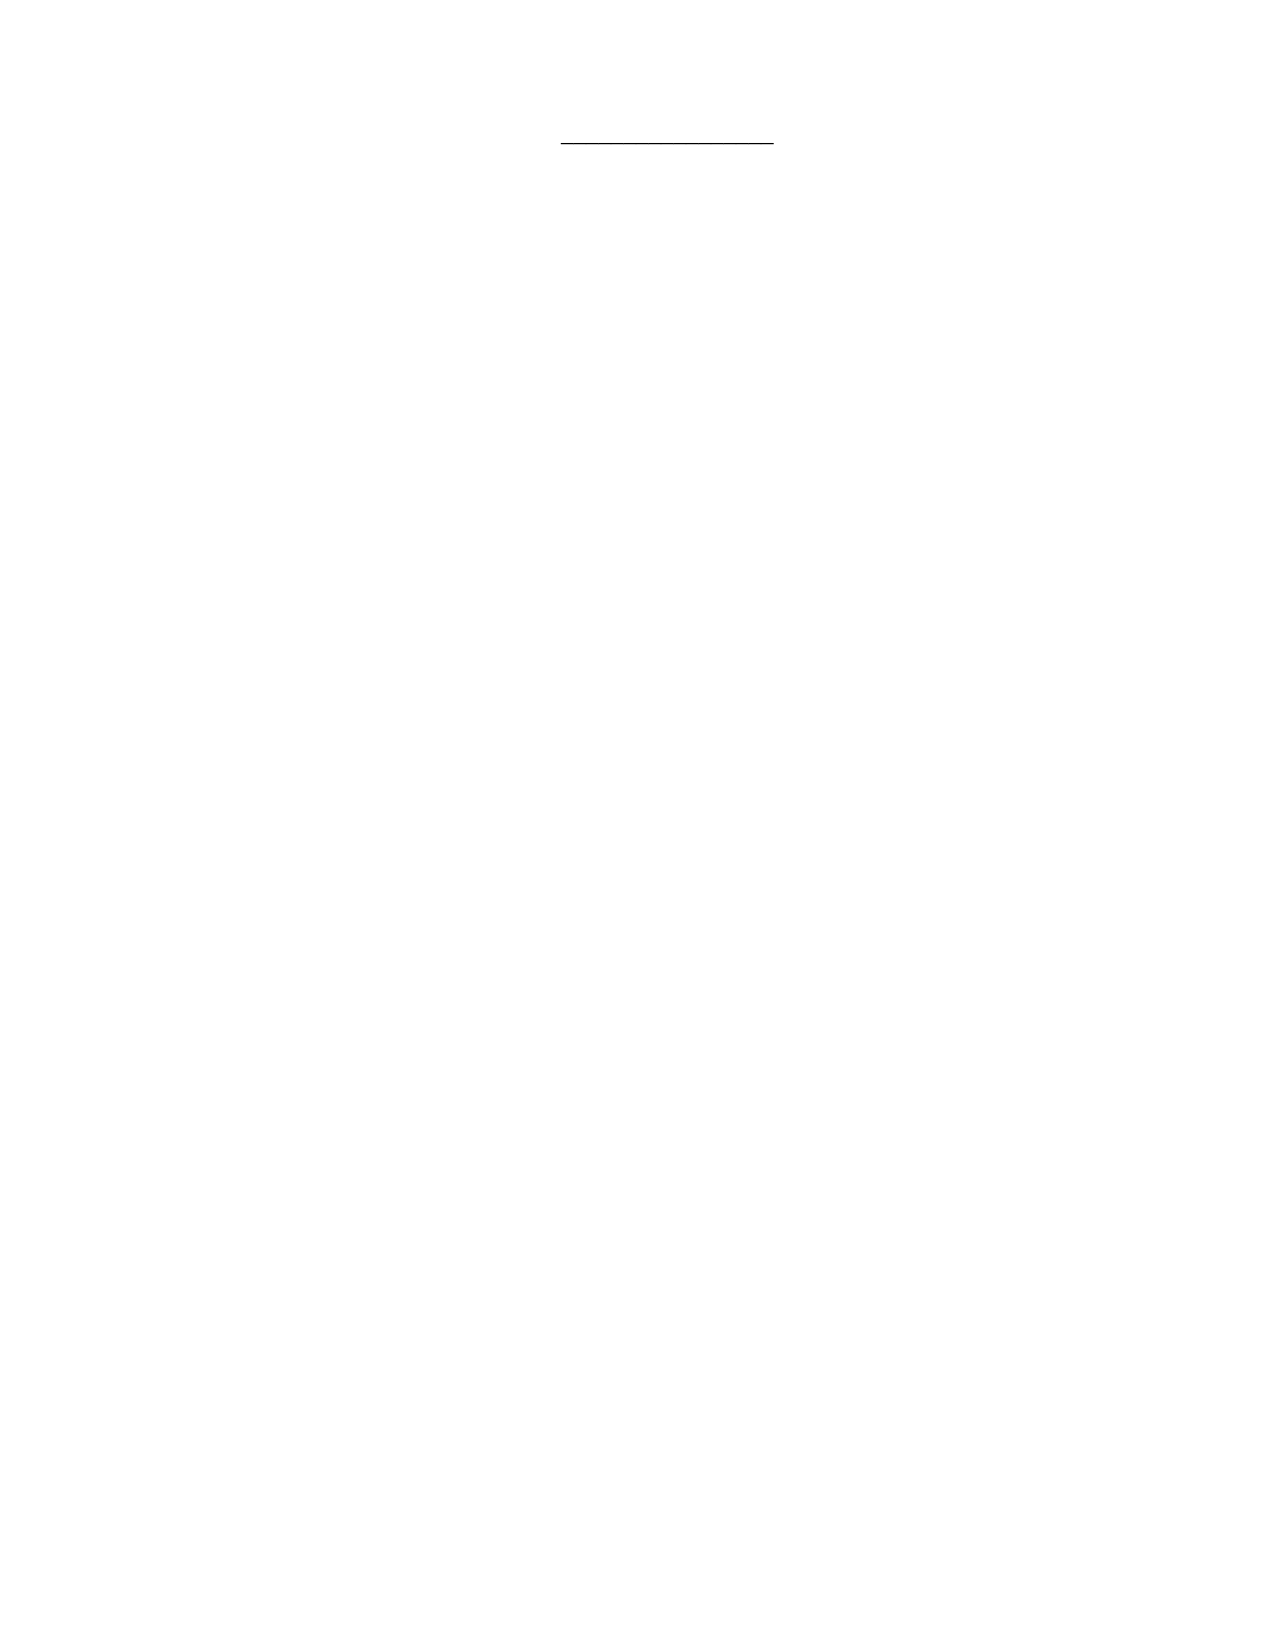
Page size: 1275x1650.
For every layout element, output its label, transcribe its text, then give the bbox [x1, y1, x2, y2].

text _________________ [177, 118, 1157, 147]
